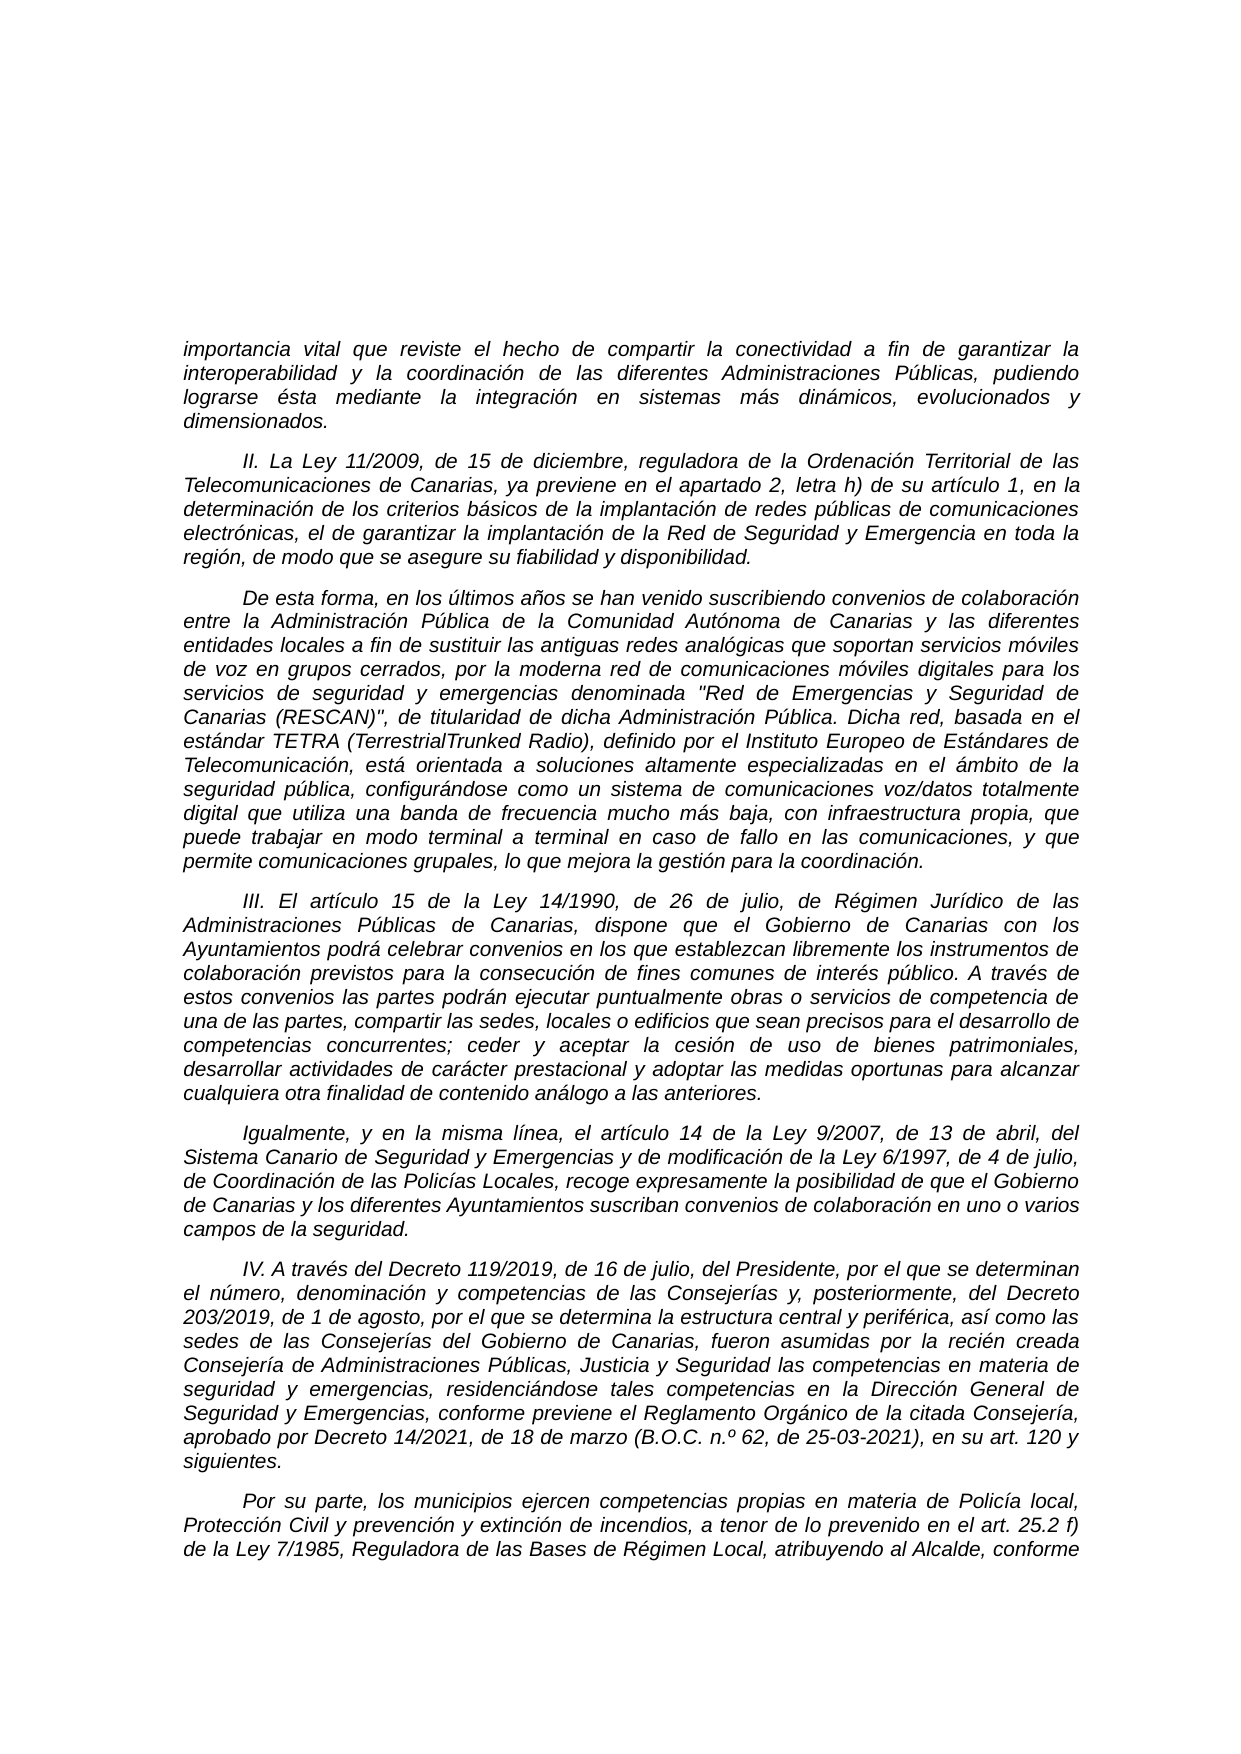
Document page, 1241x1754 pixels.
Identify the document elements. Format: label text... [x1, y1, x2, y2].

text II. La Ley 11/2009, de 15 de diciembre, reguladora de la Ordenación Territorial de las Telecomunicaciones de Canarias, ya previene en el apartado 2, letra h) de su artículo 1, en la determinación de los criterios básicos de la implantación de redes públicas de comunicaciones electrónicas, el de garantizar la implantación de la Red de Seguridad y Emergencia en toda la región, de modo que se asegure su fiabilidad y disponibilidad. [183, 449, 1081, 569]
text importancia vital que reviste el hecho de compartir la conectividad a fin de garantizar la interoperabilidad y la coordinación de las diferentes Administraciones Públicas, pudiendo lograrse ésta mediante la integración en sistemas más dinámicos, evolucionados y dimensionados. [183, 337, 1081, 433]
text IV. A través del Decreto 119/2019, de 16 de julio, del Presidente, por el que se determinan el número, denominación y competencias de las Consejerías y, posteriormente, del Decreto 203/2019, de 1 de agosto, por el que se determina la estructura central y periférica, así como las sedes de las Consejerías del Gobierno de Canarias, fueron asumidas por la recién creada Consejería de Administraciones Públicas, Justicia y Seguridad las competencias en materia de seguridad y emergencias, residenciándose tales competencias en la Dirección General de Seguridad y Emergencias, conforme previene el Reglamento Orgánico de la citada Consejería, aprobado por Decreto 14/2021, de 18 de marzo (B.O.C. n.º 62, de 25-03-2021), en su art. 120 y siguientes. [183, 1257, 1081, 1473]
text III. El artículo 15 de la Ley 14/1990, de 26 de julio, de Régimen Jurídico de las Administraciones Públicas de Canarias, dispone que el Gobierno de Canarias con los Ayuntamientos podrá celebrar convenios en los que establezcan libremente los instrumentos de colaboración previstos para la consecución de fines comunes de interés público. A través de estos convenios las partes podrán ejecutar puntualmente obras o servicios de competencia de una de las partes, compartir las sedes, locales o edificios que sean precisos para el desarrollo de competencias concurrentes; ceder y aceptar la cesión de uso de bienes patrimoniales, desarrollar actividades de carácter prestacional y adoptar las medidas oportunas para alcanzar cualquiera otra finalidad de contenido análogo a las anteriores. [183, 889, 1081, 1105]
text Por su parte, los municipios ejercen competencias propias en materia de Policía local, Protección Civil y prevención y extinción de incendios, a tenor de lo prevenido en el art. 25.2 f) de la Ley 7/1985, Reguladora de las Bases de Régimen Local, atribuyendo al Alcalde, conforme [183, 1489, 1081, 1561]
text De esta forma, en los últimos años se han venido suscribiendo convenios de colaboración entre la Administración Pública de la Comunidad Autónoma de Canarias y las diferentes entidades locales a fin de sustituir las antiguas redes analógicas que soportan servicios móviles de voz en grupos cerrados, por la moderna red de comunicaciones móviles digitales para los servicios de seguridad y emergencias denominada "Red de Emergencias y Seguridad de Canarias (RESCAN)", de titularidad de dicha Administración Pública. Dicha red, basada en el estándar TETRA (TerrestrialTrunked Radio), definido por el Instituto Europeo de Estándares de Telecomunicación, está orientada a soluciones altamente especializadas en el ámbito de la seguridad pública, configurándose como un sistema de comunicaciones voz/datos totalmente digital que utiliza una banda de frecuencia mucho más baja, con infraestructura propia, que puede trabajar en modo terminal a terminal en caso de fallo en las comunicaciones, y que permite comunicaciones grupales, lo que mejora la gestión para la coordinación. [183, 585, 1081, 873]
text Igualmente, y en la misma línea, el artículo 14 de la Ley 9/2007, de 13 de abril, del Sistema Canario de Seguridad y Emergencias y de modificación de la Ley 6/1997, de 4 de julio, de Coordinación de las Policías Locales, recoge expresamente la posibilidad de que el Gobierno de Canarias y los diferentes Ayuntamientos suscriban convenios de colaboración en uno o varios campos de la seguridad. [183, 1121, 1081, 1241]
